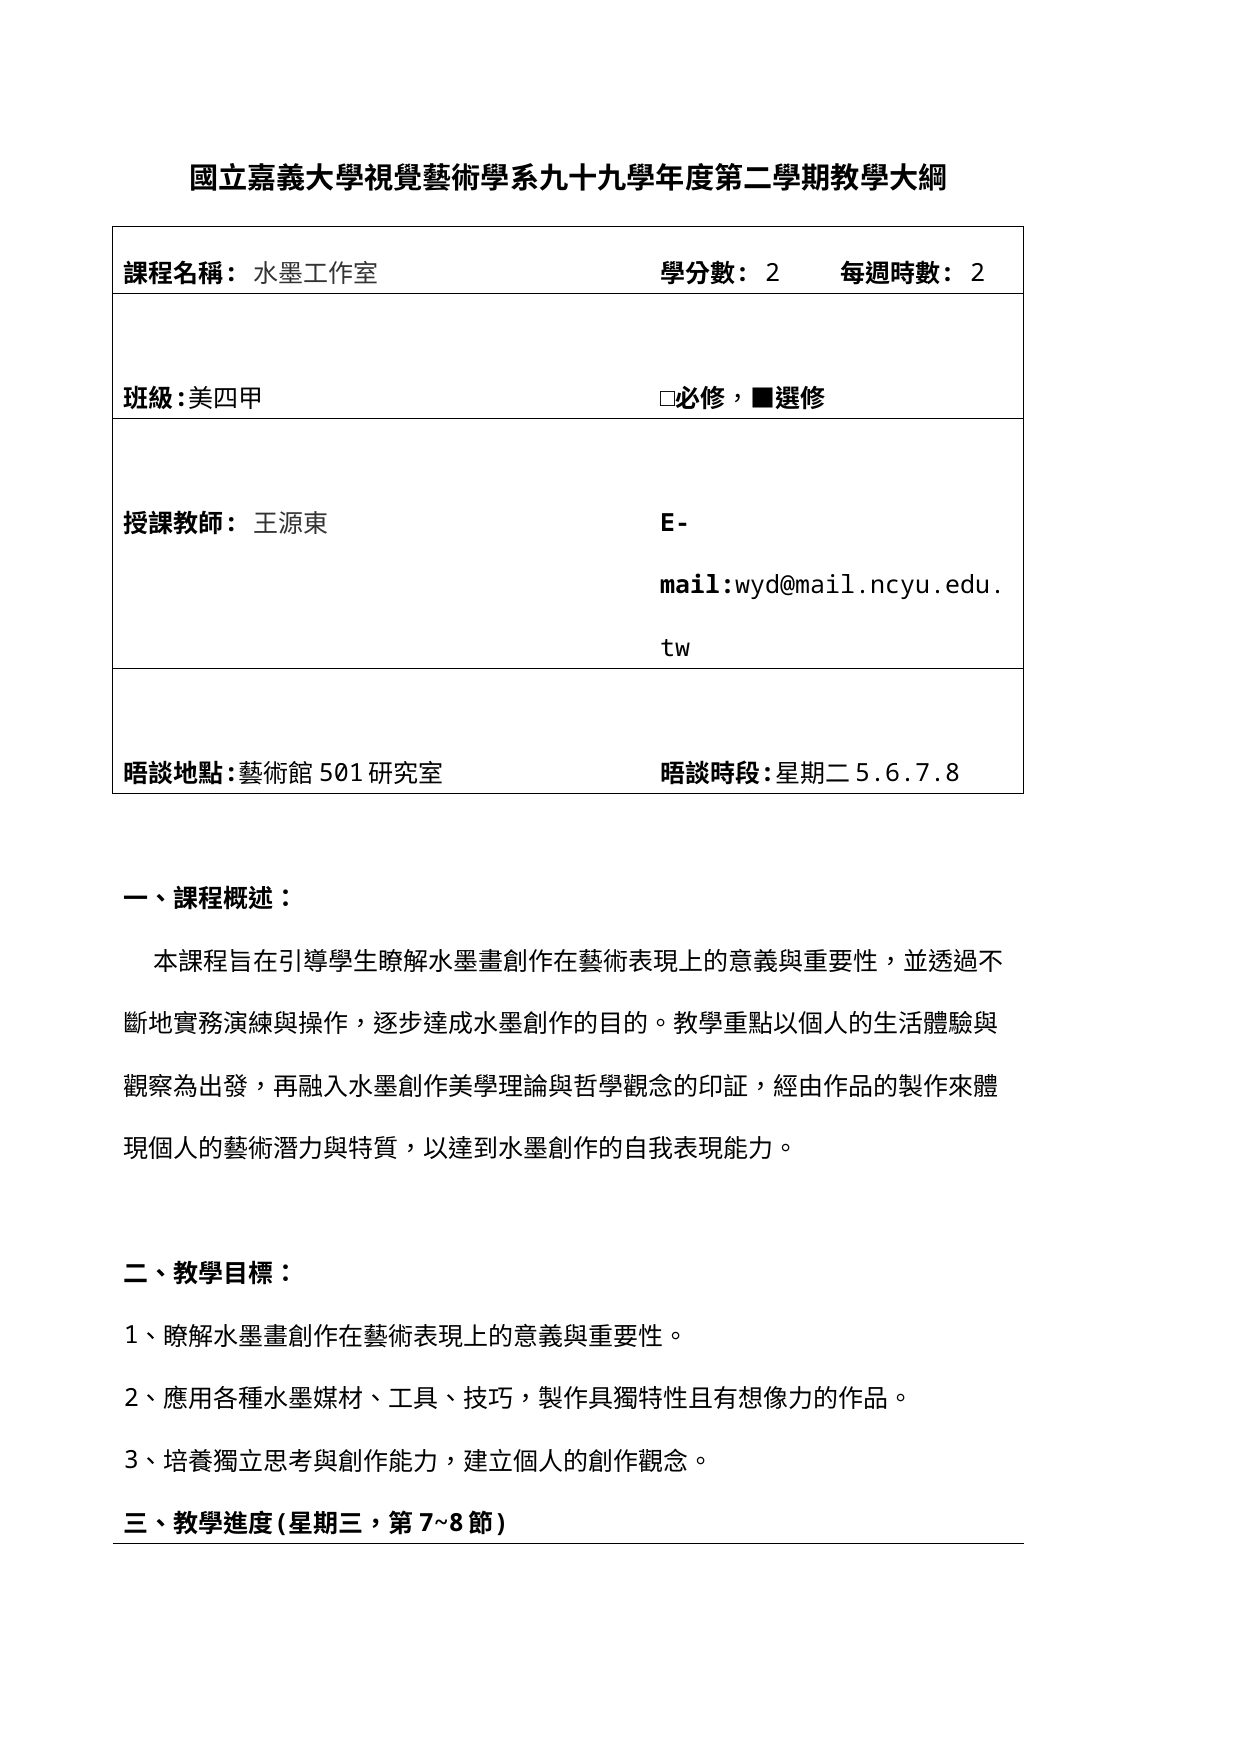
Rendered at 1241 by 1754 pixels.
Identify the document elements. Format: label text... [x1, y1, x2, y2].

table_cell 課程名稱: 水墨工作室 [113, 227, 649, 293]
table_cell 班級:美四甲 [113, 294, 649, 418]
table_cell 三、教學進度(星期三，第7~8節) [113, 1480, 795, 1543]
table_cell 學分數: 2 每週時數: 2 [649, 227, 1023, 293]
table_cell 晤談時段:星期二5.6.7.8 [649, 669, 1023, 793]
table_cell E-mail:wyd@mail.ncyu.edu.tw [649, 419, 1023, 668]
table_cell [795, 1480, 1024, 1543]
table_header 國立嘉義大學視覺藝術學系九十九學年度第二學期教學大綱 [113, 105, 1024, 226]
table_cell 一、課程概述： 本課程旨在引導學生瞭解水墨畫創作在藝術表現上的意義與重要性，並透過不斷地實務演練與操作，逐步達成水墨創作的目的。教學重點以個人的生活體驗與觀察為出發，再融入水墨創作美學理論與哲學觀念的印証，經由作品的製作來體現個人的藝術潛力與特質，以達到水墨創作的自我表現能力。 [113, 794, 1024, 1230]
table_cell □必修，■選修 [649, 294, 1023, 418]
table_cell 授課教師: 王源東 [113, 419, 649, 668]
table_cell 二、教學目標： 1、瞭解水墨畫創作在藝術表現上的意義與重要性。 2、應用各種水墨媒材、工具、技巧，製作具獨特性且有想像力的作品。 3、培養獨立思考與創作能力，建立個人的創作觀念。 [113, 1230, 1024, 1480]
table_cell 晤談地點:藝術館501研究室 [113, 669, 649, 793]
